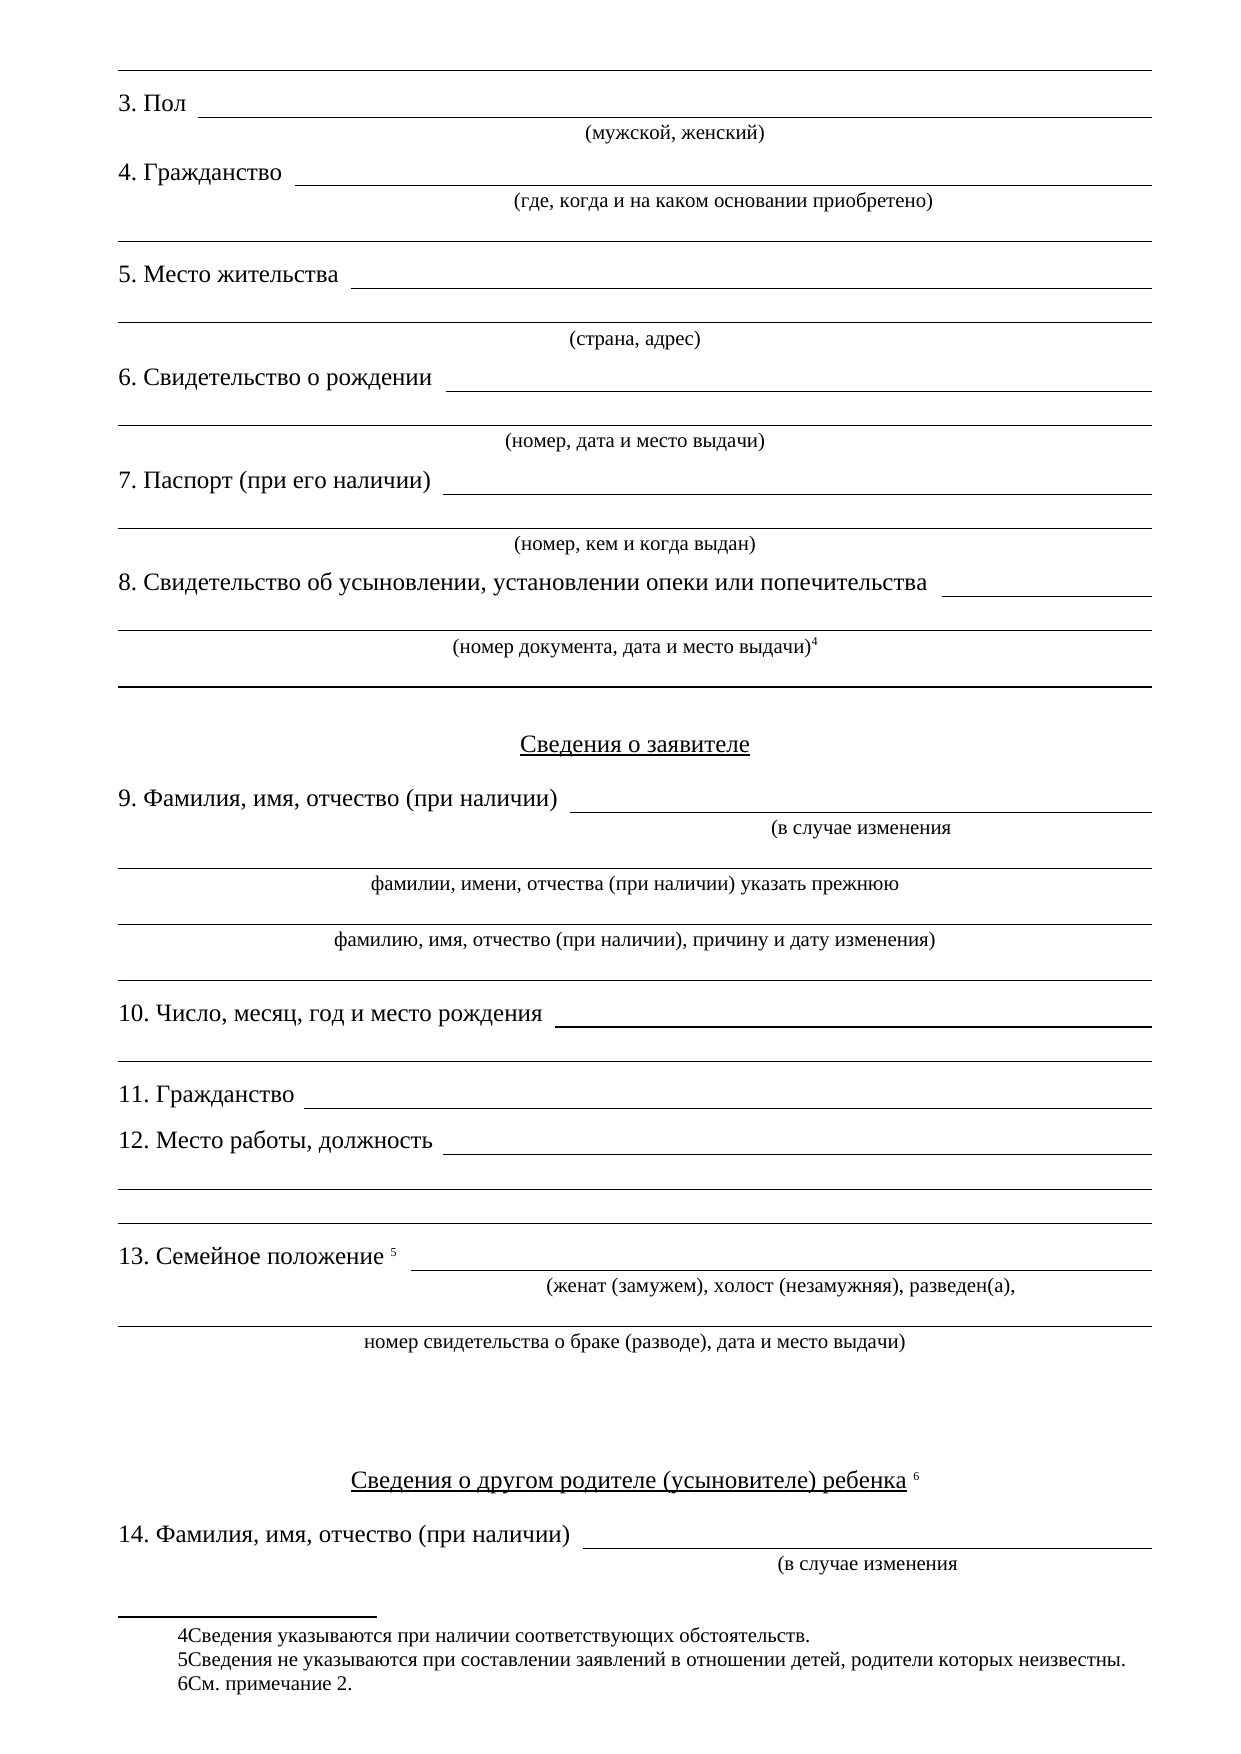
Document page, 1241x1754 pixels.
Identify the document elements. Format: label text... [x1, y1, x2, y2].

text 8. Свидетельство об усыновлении, установлении опеки или попечительства [118, 567, 1152, 596]
text (женат (замужем), холост (незамужняя), разведен(а), [411, 1271, 1152, 1297]
text (в случае изменения [570, 813, 1152, 839]
text Сведения о другом родителе (усыновителе) ребенка [118, 1465, 1152, 1494]
text См. примечание 2. [118, 1671, 1152, 1695]
text Сведения не указываются при составлении заявлений в отношении детей, родители которых неизвестны. [118, 1647, 1152, 1671]
text фамилии, имени, отчества (при наличии) указать прежнюю [118, 869, 1152, 895]
text 10. Число, месяц, год и место рождения [118, 998, 1152, 1026]
text (страна, адрес) [118, 323, 1152, 349]
text 11. Гражданство [118, 1079, 1152, 1107]
text (номер, дата и место выдачи) [118, 426, 1152, 452]
text номер свидетельства о браке (разводе), дата и место выдачи) [118, 1327, 1152, 1353]
text 4. Гражданство [118, 157, 1152, 185]
text 7. Паспорт (при его наличии) [118, 465, 1152, 493]
text 6. Свидетельство о рождении [118, 362, 1152, 391]
text фамилию, имя, отчество (при наличии), причину и дату изменения) [118, 925, 1152, 951]
text 14. Фамилия, имя, отчество (при наличии) [118, 1519, 1152, 1548]
text (где, когда и на каком основании приобретено) [295, 186, 1152, 212]
text 3. Пол [118, 88, 1152, 117]
text (в случае изменения [583, 1549, 1152, 1575]
text 13. Семейное положение [118, 1241, 1152, 1269]
text (номер документа, дата и место выдачи) [118, 631, 1152, 658]
text Сведения о заявителе [118, 729, 1152, 758]
text (номер, кем и когда выдан) [118, 529, 1152, 555]
text Сведения указываются при наличии соответствующих обстоятельств. [118, 1623, 1152, 1647]
text 9. Фамилия, имя, отчество (при наличии) [118, 783, 1152, 812]
text 5. Место жительства [118, 259, 1152, 288]
text (мужской, женский) [198, 118, 1152, 144]
text 12. Место работы, должность [118, 1126, 1152, 1154]
